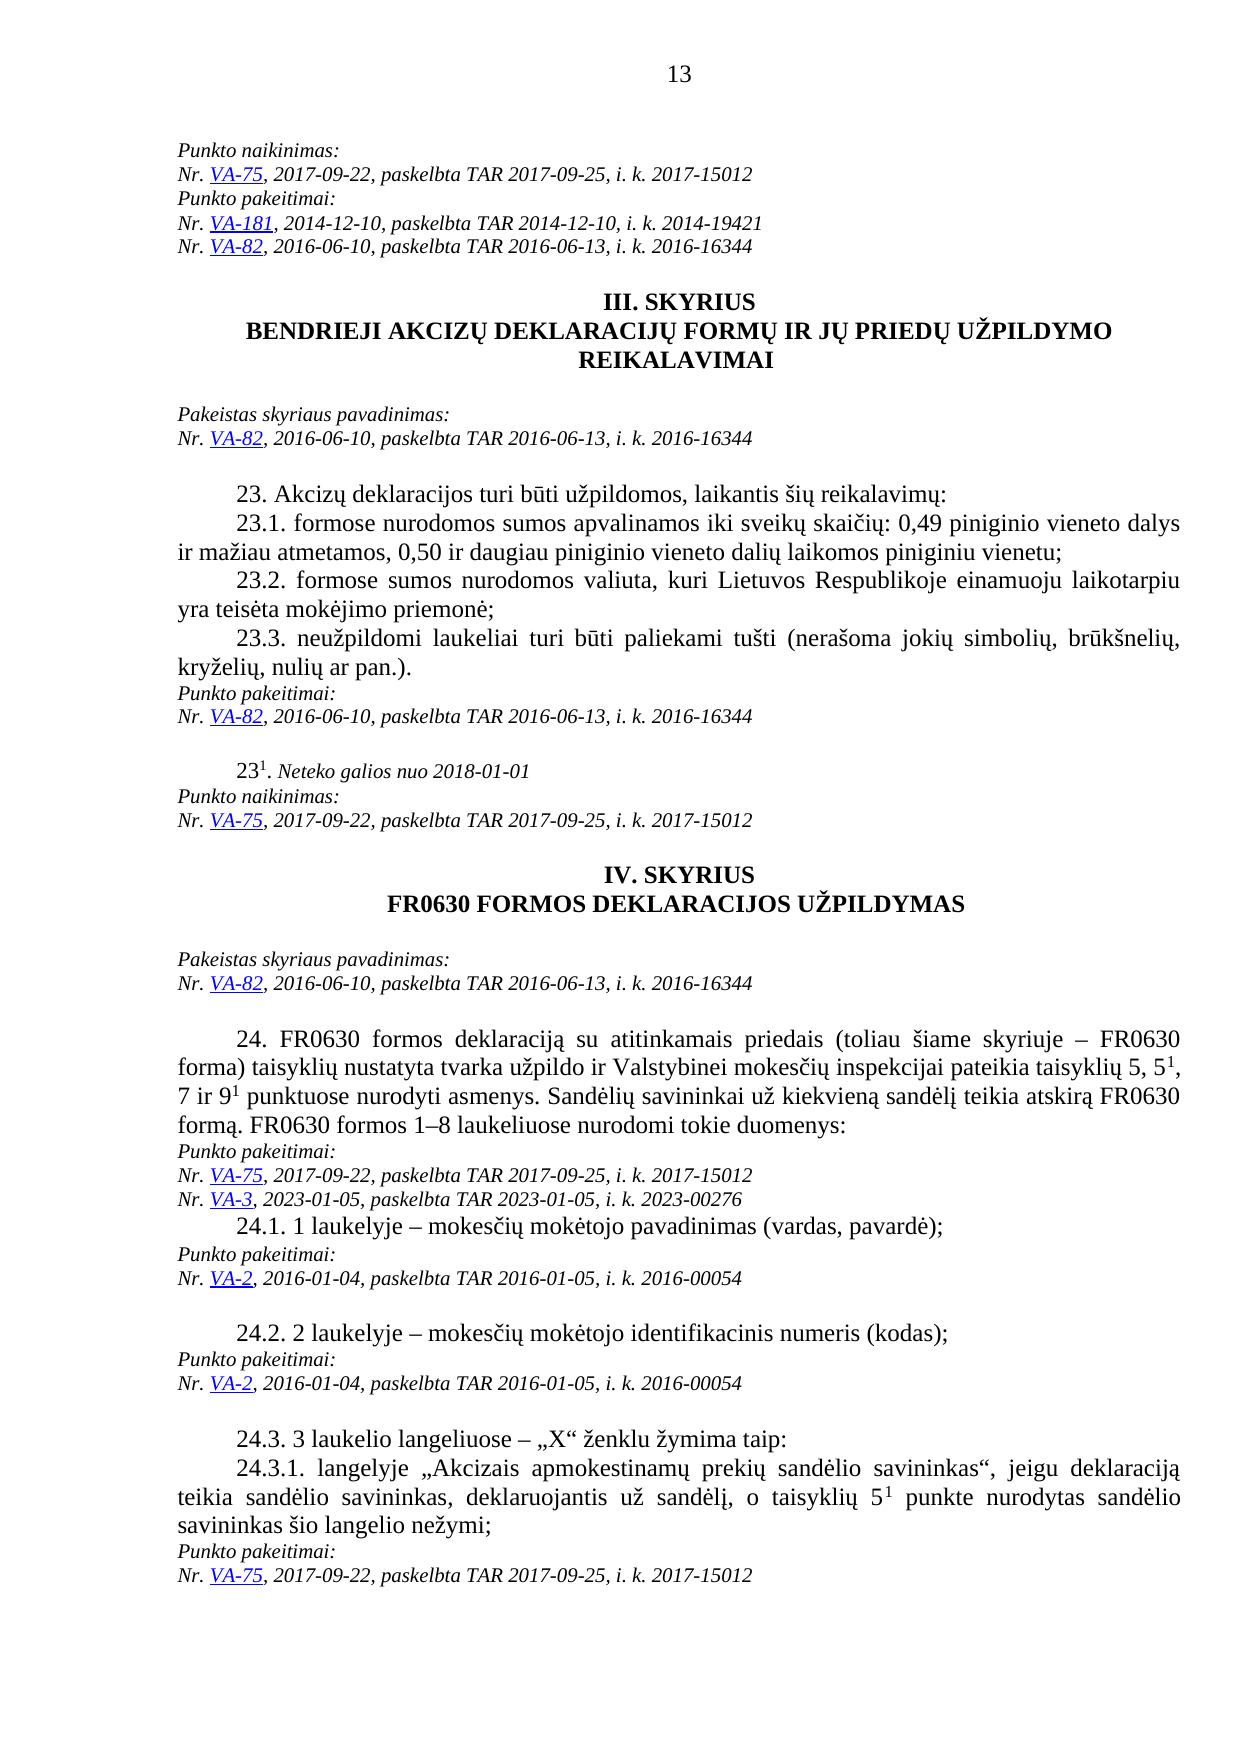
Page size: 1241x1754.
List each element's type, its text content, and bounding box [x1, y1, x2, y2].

text III. SKYRIUS [177, 287, 1181, 316]
text 231. Neteko galios nuo 2018-01-01 [177, 757, 1181, 784]
text Pakeistas skyriaus pavadinimas: [177, 947, 1181, 971]
text 24.1. 1 laukelyje – mokesčių mokėtojo pavadinimas (vardas, pavardė); [177, 1211, 1181, 1239]
text 24. FR0630 formos deklaraciją su atitinkamais priedais (toliau šiame skyriuje – FR0630 forma) taisyklių nustatyta tvarka užpildo ir Valstybinei mokesčių inspekcijai pateikia taisyklių 5, 51, 7 ir 91 punktuose nurodyti asmenys. Sandėlių savininkai už kiekvieną sandėlį teikia atskirą FR0630 formą. FR0630 formos 1–8 laukeliuose nurodomi tokie duomenys: [177, 1024, 1181, 1139]
text Punkto pakeitimai: [177, 1347, 1181, 1371]
text Punkto pakeitimai: [177, 1139, 1181, 1163]
text Nr. VA-82, 2016-06-10, paskelbta TAR 2016-06-13, i. k. 2016-16344 [177, 426, 1181, 450]
text Nr. VA-181, 2014-12-10, paskelbta TAR 2014-12-10, i. k. 2014-19421 [177, 210, 1181, 234]
text Nr. VA-3, 2023-01-05, paskelbta TAR 2023-01-05, i. k. 2023-00276 [177, 1187, 1181, 1211]
text Nr. VA-82, 2016-06-10, paskelbta TAR 2016-06-13, i. k. 2016-16344 [177, 234, 1181, 258]
text Nr. VA-75, 2017-09-22, paskelbta TAR 2017-09-25, i. k. 2017-15012 [177, 1163, 1181, 1187]
text 24.3. 3 laukelio langeliuose – „X“ ženklu žymima taip: [177, 1424, 1181, 1453]
text FR0630 FORMOS DEKLARACIJOS UŽPILDYMAS [177, 889, 1181, 918]
text 23.1. formose nurodomos sumos apvalinamos iki sveikų skaičių: 0,49 piniginio vieneto dalys ir mažiau atmetamos, 0,50 ir daugiau piniginio vieneto dalių laikomos piniginiu vienetu; [177, 508, 1181, 565]
text 23.2. formose sumos nurodomos valiuta, kuri Lietuvos Respublikoje einamuoju laikotarpiu yra teisėta mokėjimo priemonė; [177, 565, 1181, 623]
text Punkto pakeitimai: [177, 186, 1181, 210]
text Punkto pakeitimai: [177, 1242, 1181, 1266]
text Punkto pakeitimai: [177, 1539, 1181, 1563]
text BENDRIEJI AKCIZŲ DEKLARACIJŲ FORMŲ IR JŲ PRIEDŲ UŽPILDYMO REIKALAVIMAI [177, 316, 1181, 373]
text Pakeistas skyriaus pavadinimas: [177, 402, 1181, 426]
text Nr. VA-75, 2017-09-22, paskelbta TAR 2017-09-25, i. k. 2017-15012 [177, 162, 1181, 186]
text Punkto naikinimas: [177, 784, 1181, 808]
text Punkto pakeitimai: [177, 680, 1181, 704]
text Nr. VA-2, 2016-01-04, paskelbta TAR 2016-01-05, i. k. 2016-00054 [177, 1266, 1181, 1290]
text Nr. VA-2, 2016-01-04, paskelbta TAR 2016-01-05, i. k. 2016-00054 [177, 1371, 1181, 1395]
text Punkto naikinimas: [177, 138, 1181, 162]
text Nr. VA-75, 2017-09-22, paskelbta TAR 2017-09-25, i. k. 2017-15012 [177, 1563, 1181, 1587]
text 24.3.1. langelyje „Akcizais apmokestinamų prekių sandėlio savininkas“, jeigu deklaraciją teikia sandėlio savininkas, deklaruojantis už sandėlį, o taisyklių 51 punkte nurodytas sandėlio savininkas šio langelio nežymi; [177, 1453, 1181, 1539]
text Nr. VA-82, 2016-06-10, paskelbta TAR 2016-06-13, i. k. 2016-16344 [177, 704, 1181, 728]
text Nr. VA-82, 2016-06-10, paskelbta TAR 2016-06-13, i. k. 2016-16344 [177, 971, 1181, 995]
text 23. Akcizų deklaracijos turi būti užpildomos, laikantis šių reikalavimų: [177, 479, 1181, 508]
text Nr. VA-75, 2017-09-22, paskelbta TAR 2017-09-25, i. k. 2017-15012 [177, 808, 1181, 832]
text IV. SKYRIUS [177, 861, 1181, 889]
text 23.3. neužpildomi laukeliai turi būti paliekami tušti (nerašoma jokių simbolių, brūkšnelių, kryželių, nulių ar pan.). [177, 623, 1181, 680]
text 24.2. 2 laukelyje – mokesčių mokėtojo identifikacinis numeris (kodas); [177, 1318, 1181, 1347]
